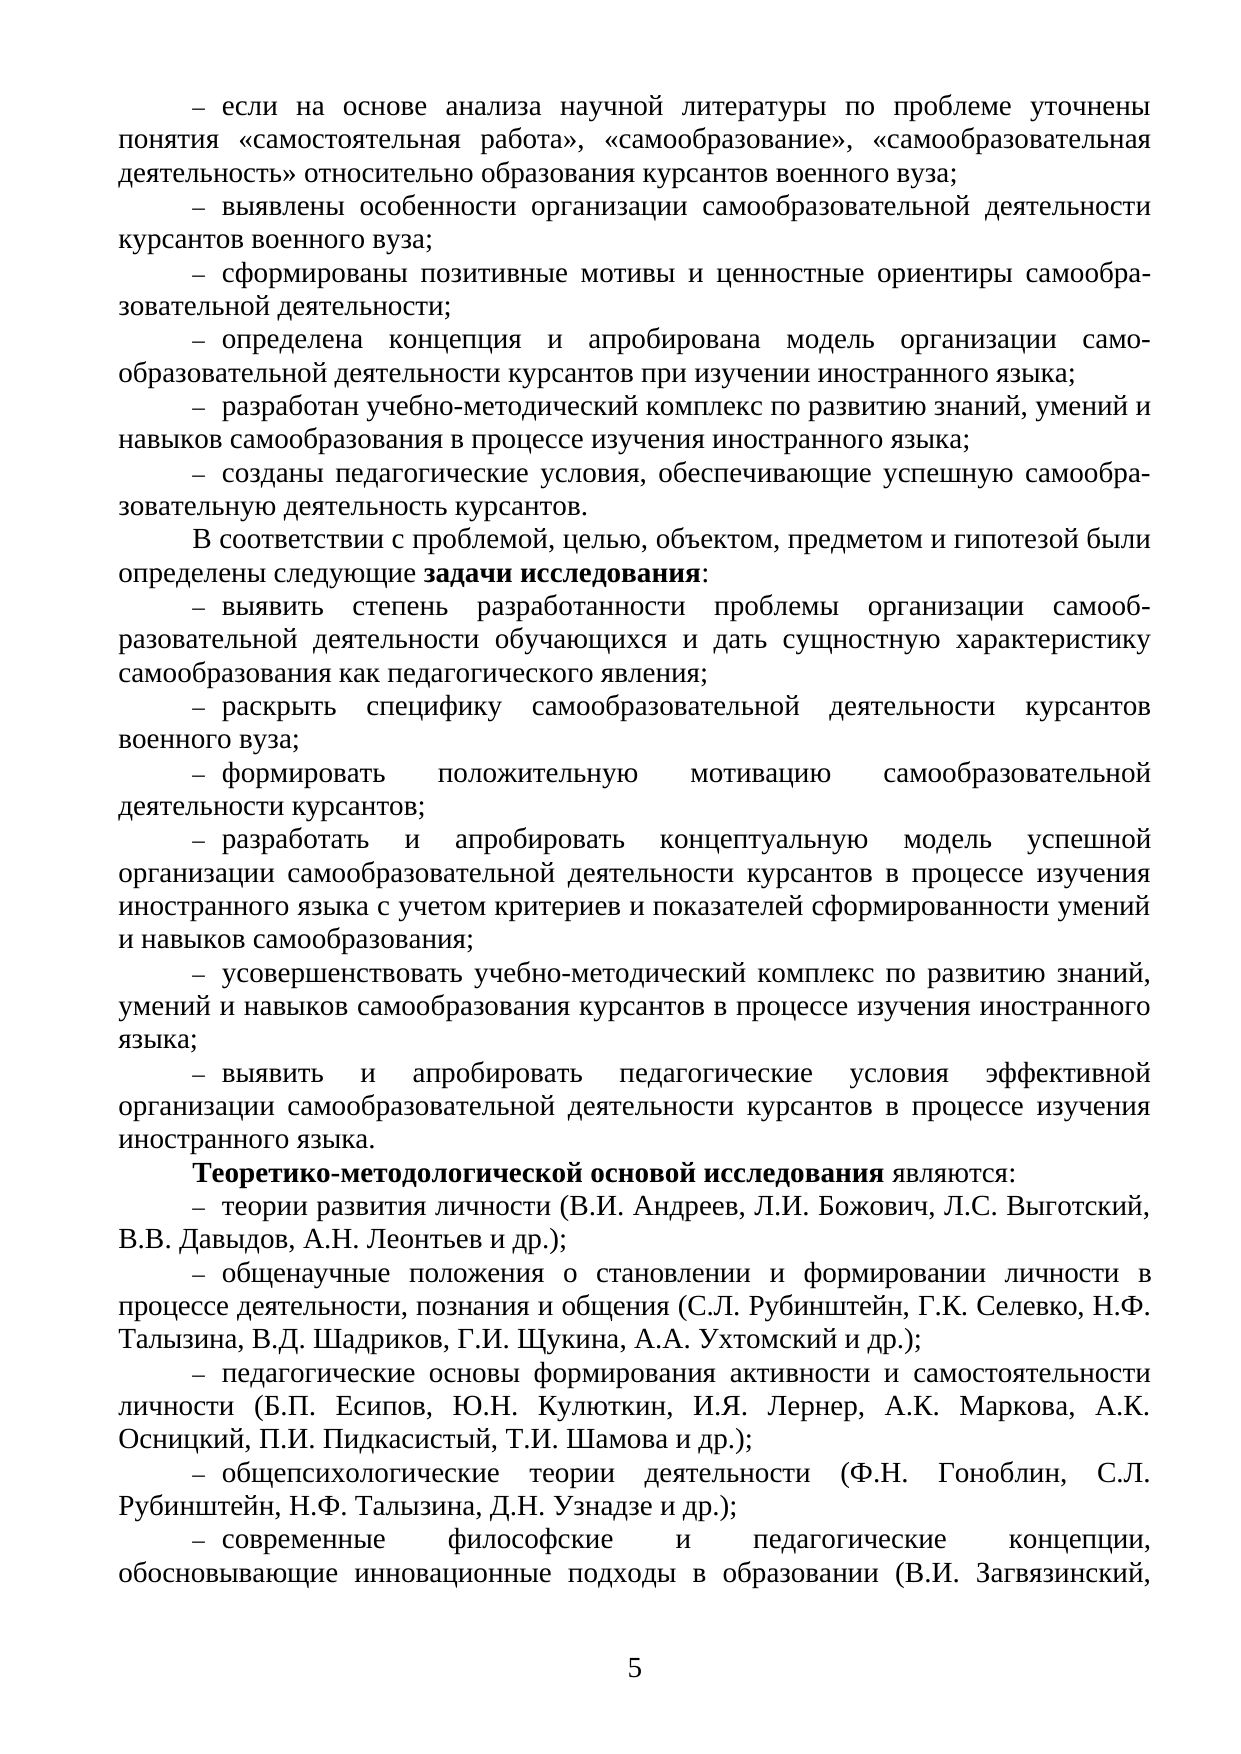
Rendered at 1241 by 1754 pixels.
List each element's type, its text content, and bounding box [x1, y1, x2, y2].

list определена концепция и апробирована модель организации само-образовательной деятельности курсантов при изучении иностранного языка; [118, 322, 1152, 389]
list формировать положительную мотивацию самообразовательной деятельности курсантов; [118, 755, 1152, 822]
text Теоретико-методологической основой исследования являются: [118, 1155, 1152, 1189]
list если на основе анализа научной литературы по проблеме уточнены понятия «самостоятельная работа», «самообразование», «самообразовательная деятельность» относительно образования курсантов военного вуза; [118, 89, 1152, 189]
list усовершенствовать учебно-методический комплекс по развитию знаний, умений и навыков самообразования курсантов в процессе изучения иностранного языка; [118, 955, 1152, 1055]
list теории развития личности (В.И. Андреев, Л.И. Божович, Л.С. Выготский, В.В. Давыдов, А.Н. Леонтьев и др.); [118, 1189, 1152, 1255]
list современные философские и педагогические концепции, обосновывающие инновационные подходы в образовании (В.И. Загвязинский, [118, 1522, 1152, 1589]
list общенаучные положения о становлении и формировании личности в процессе деятельности, познания и общения (С.Л. Рубинштейн, Г.К. Селевко, Н.Ф. Талызина, В.Д. Шадриков, Г.И. Щукина, А.А. Ухтомский и др.); [118, 1255, 1152, 1355]
list раскрыть специфику самообразовательной деятельности курсантов военного вуза; [118, 689, 1152, 755]
list педагогические основы формирования активности и самостоятельности личности (Б.П. Есипов, Ю.Н. Кулюткин, И.Я. Лернер, А.К. Маркова, А.К. Осницкий, П.И. Пидкасистый, Т.И. Шамова и др.); [118, 1355, 1152, 1455]
list выявлены особенности организации самообразовательной деятельности курсантов военного вуза; [118, 189, 1152, 255]
list разработать и апробировать концептуальную модель успешной организации самообразовательной деятельности курсантов в процессе изучения иностранного языка с учетом критериев и показателей сформированности умений и навыков самообразования; [118, 822, 1152, 955]
list разработан учебно-методический комплекс по развитию знаний, умений и навыков самообразования в процессе изучения иностранного языка; [118, 389, 1152, 455]
list выявить и апробировать педагогические условия эффективной организации самообразовательной деятельности курсантов в процессе изучения иностранного языка. [118, 1055, 1152, 1155]
list созданы педагогические условия, обеспечивающие успешную самообра-зовательную деятельность курсантов. [118, 455, 1152, 522]
list общепсихологические теории деятельности (Ф.Н. Гоноблин, С.Л. Рубинштейн, Н.Ф. Талызина, Д.Н. Узнадзе и др.); [118, 1455, 1152, 1522]
text В соответствии с проблемой, целью, объектом, предметом и гипотезой были определены следующие задачи исследования: [118, 522, 1152, 589]
list сформированы позитивные мотивы и ценностные ориентиры самообра-зовательной деятельности; [118, 255, 1152, 322]
list выявить степень разработанности проблемы организации самооб-разовательной деятельности обучающихся и дать сущностную характеристику самообразования как педагогического явления; [118, 589, 1152, 689]
